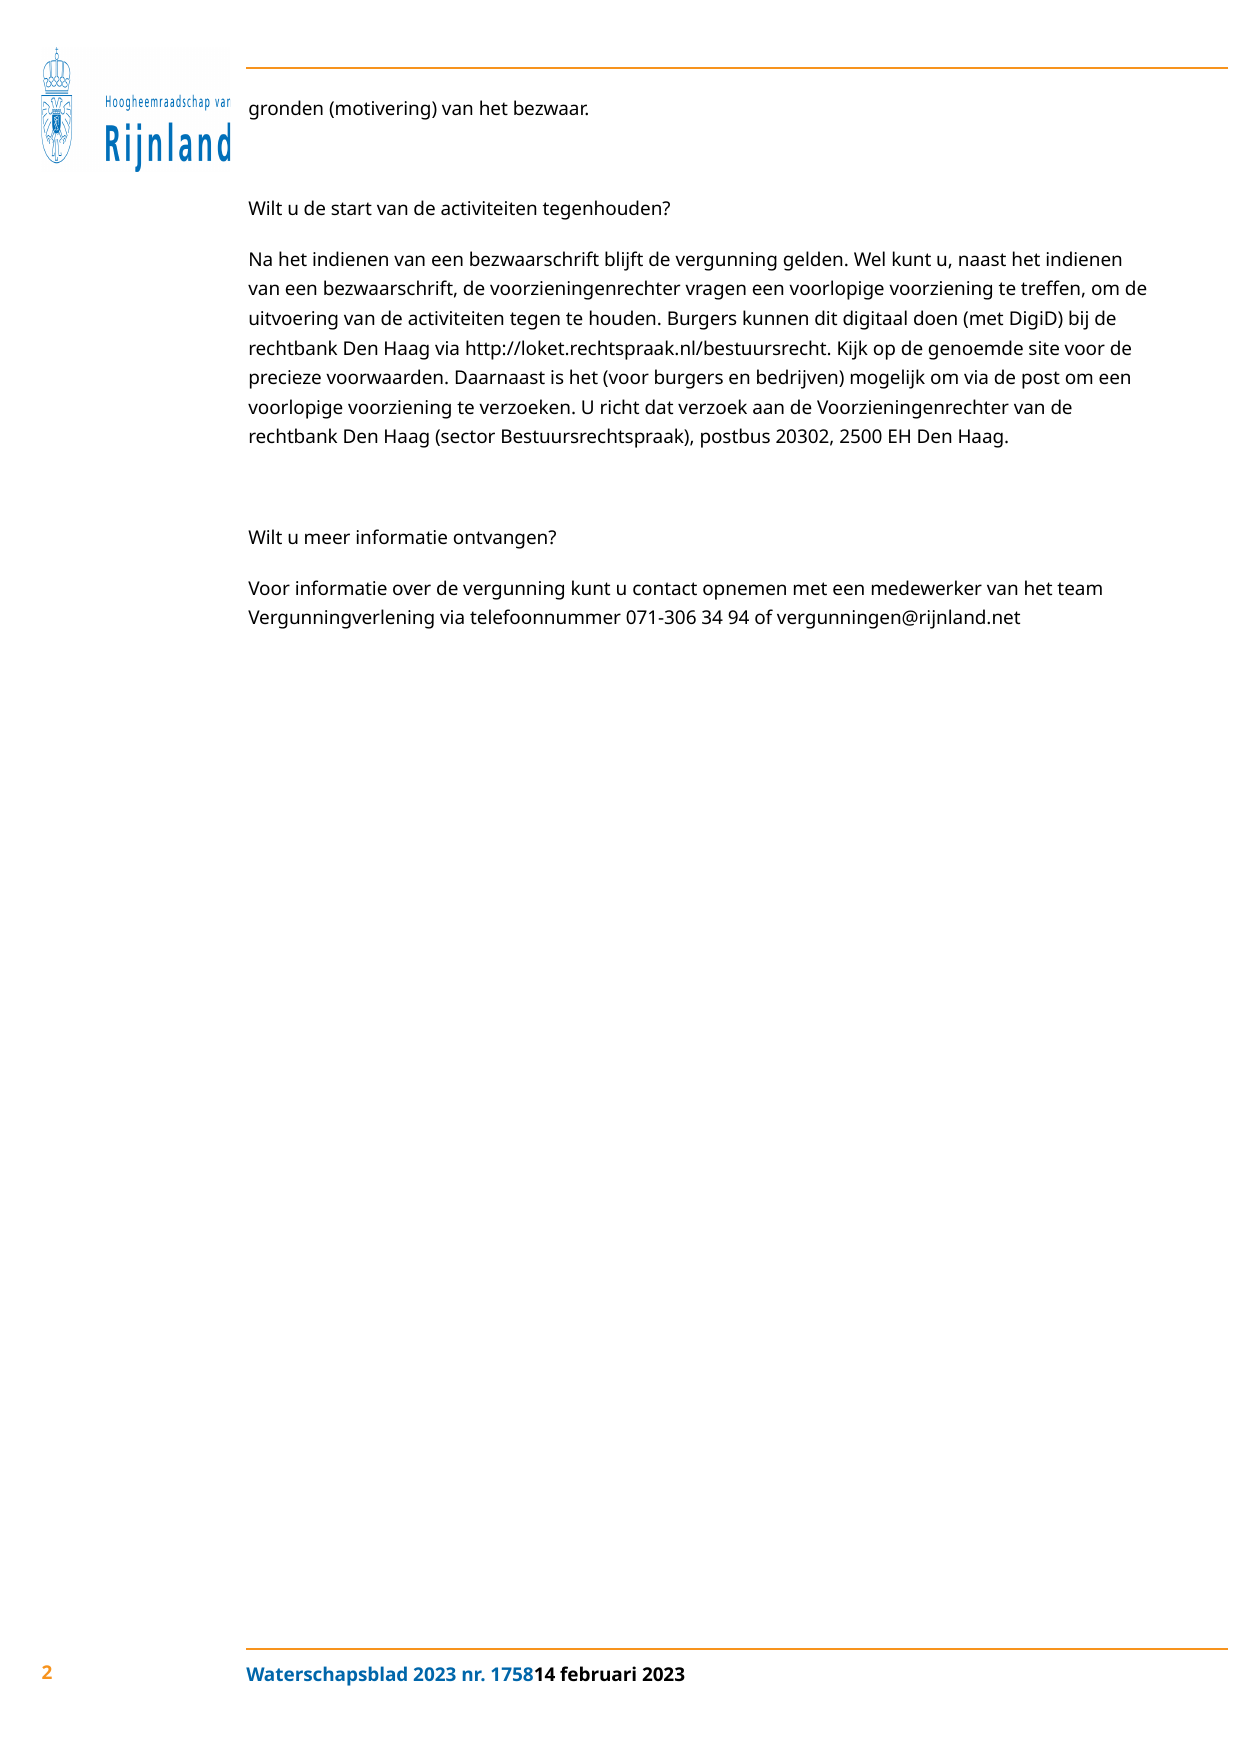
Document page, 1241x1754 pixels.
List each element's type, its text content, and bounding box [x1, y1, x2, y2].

text Na het indienen van een bezwaarschrift blijft de vergunning gelden. Wel kunt u, naast het indienen van een bezwaarschrift, de voorzieningenrechter vragen een voorlopige voorziening te treffen, om de uitvoering van de activiteiten tegen te houden. Burgers kunnen dit digitaal doen (met DigiD) bij de rechtbank Den Haag via http://loket.rechtspraak.nl/bestuursrecht. Kijk op de genoemde site voor de precieze voorwaarden. Daarnaast is het (voor burgers en bedrijven) mogelijk om via de post om een voorlopige voorziening te verzoeken. U richt dat verzoek aan de Voorzieningenrechter van de rechtbank Den Haag (sector Bestuursrechtspraak), postbus 20302, 2500 EH Den Haag. [248, 246, 1152, 449]
text gronden (motivering) van het bezwaar. [248, 95, 1152, 121]
text Wilt u de start van de activiteiten tegenhouden? [248, 196, 1152, 221]
text Voor informatie over de vergunning kunt u contact opnemen met een medewerker van het team Vergunningverlening via telefoonnummer 071-306 34 94 of vergunningen@rijnland.net [248, 575, 1152, 630]
text Wilt u meer informatie ontvangen? [248, 524, 1152, 550]
picture [41, 47, 231, 172]
